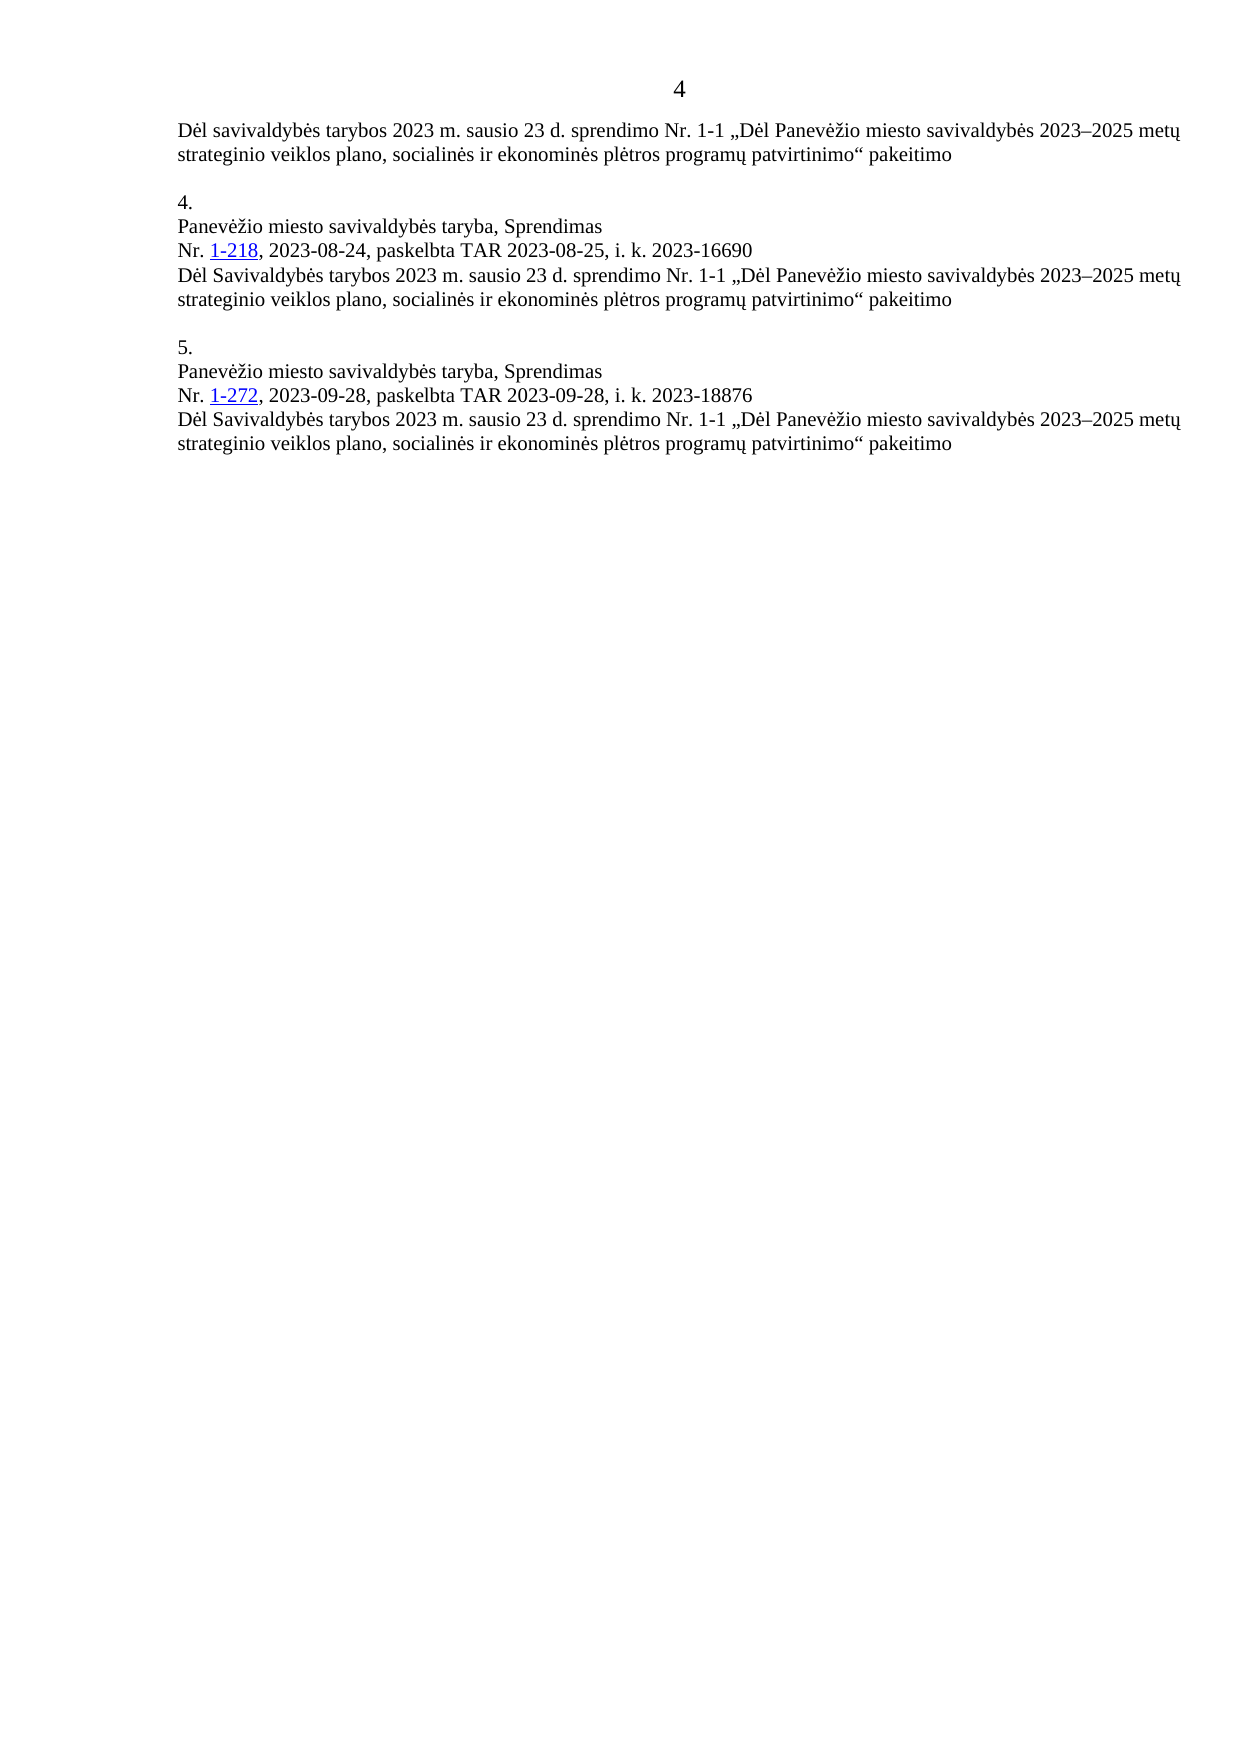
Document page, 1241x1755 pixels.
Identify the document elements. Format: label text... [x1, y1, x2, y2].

text Nr. 1-218, 2023-08-24, paskelbta TAR 2023-08-25, i. k. 2023-16690 [177, 238, 1181, 262]
text 5. [177, 335, 1181, 359]
text Panevėžio miesto savivaldybės taryba, Sprendimas [177, 214, 1181, 238]
text Dėl savivaldybės tarybos 2023 m. sausio 23 d. sprendimo Nr. 1-1 „Dėl Panevėžio miesto savivaldybės 2023–2025 metų strateginio veiklos plano, socialinės ir ekonominės plėtros programų patvirtinimo“ pakeitimo [177, 118, 1181, 166]
text Dėl Savivaldybės tarybos 2023 m. sausio 23 d. sprendimo Nr. 1-1 „Dėl Panevėžio miesto savivaldybės 2023–2025 metų strateginio veiklos plano, socialinės ir ekonominės plėtros programų patvirtinimo“ pakeitimo [177, 407, 1181, 455]
text 4. [177, 190, 1181, 214]
text Nr. 1-272, 2023-09-28, paskelbta TAR 2023-09-28, i. k. 2023-18876 [177, 383, 1181, 407]
text Panevėžio miesto savivaldybės taryba, Sprendimas [177, 359, 1181, 383]
text Dėl Savivaldybės tarybos 2023 m. sausio 23 d. sprendimo Nr. 1-1 „Dėl Panevėžio miesto savivaldybės 2023–2025 metų strateginio veiklos plano, socialinės ir ekonominės plėtros programų patvirtinimo“ pakeitimo [177, 262, 1181, 311]
